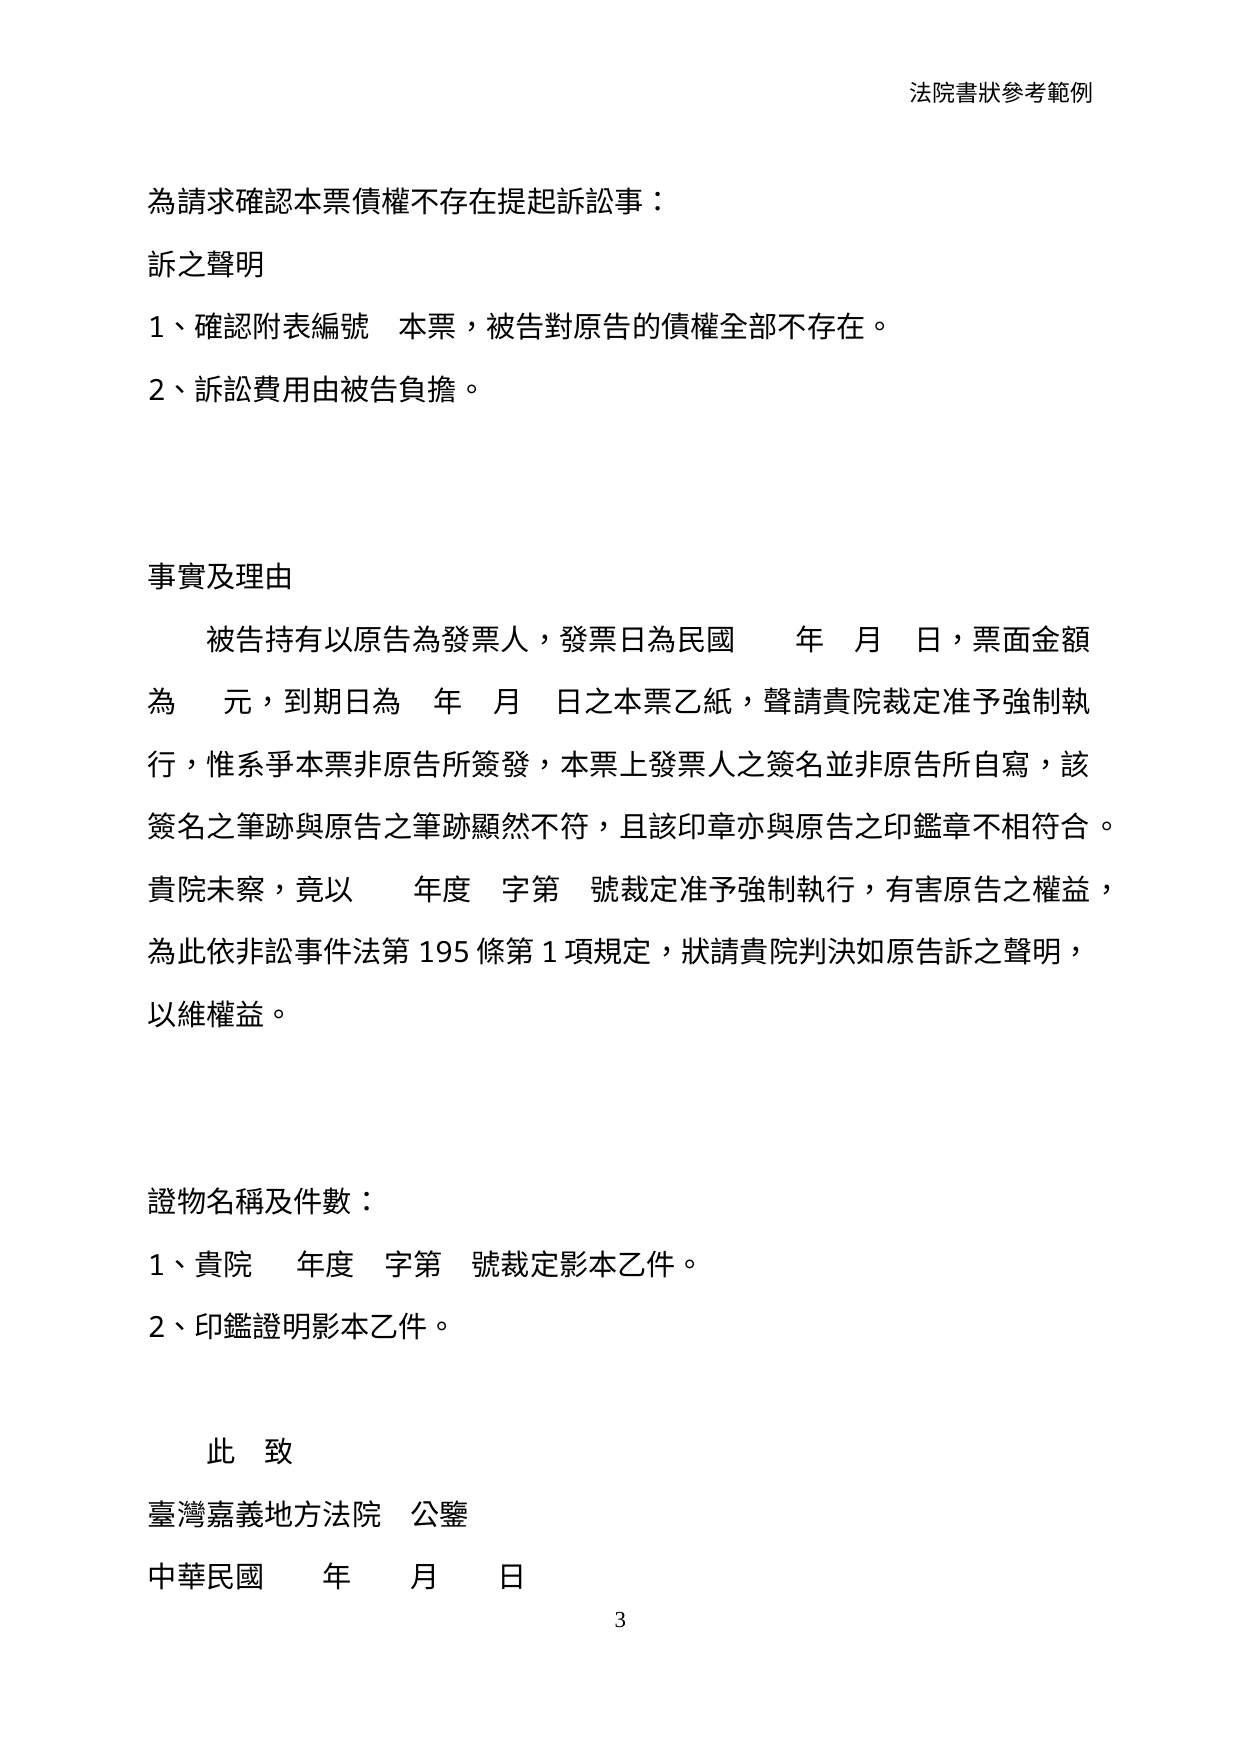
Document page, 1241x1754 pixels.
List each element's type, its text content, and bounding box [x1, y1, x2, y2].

list 訴訟費用由被告負擔。 [148, 346, 1092, 408]
list 印鑑證明影本乙件。 [148, 1283, 1092, 1346]
text 臺灣嘉義地方法院 公鑒 [148, 1471, 1092, 1533]
text 事實及理由 [148, 533, 1092, 596]
list 貴院 年度 字第 號裁定影本乙件。 [148, 1221, 1092, 1283]
text 為請求確認本票債權不存在提起訴訟事： [148, 158, 1092, 221]
text 此 致 [148, 1408, 1092, 1471]
text 中華民國 年 月 日 [148, 1533, 1092, 1596]
text 被告持有以原告為發票人，發票日為民國 年 月 日，票面金額為 元，到期日為 年 月 日之本票乙紙，聲請貴院裁定准予強制執行，惟系爭本票非原告所簽發，本票上發票人之簽名並非原告所自寫，該簽名之筆跡與原告之筆跡顯然不符，且該印章亦與原告之印鑑章不相符合。貴院未察，竟以 年度 字第 號裁定准予強制執行，有害原告之權益，為此依非訟事件法第195條第1項規定，狀請貴院判決如原告訴之聲明，以維權益。 [148, 596, 1092, 1033]
list 確認附表編號 本票，被告對原告的債權全部不存在。 [148, 283, 1092, 346]
text 訴之聲明 [148, 221, 1092, 283]
text 證物名稱及件數： [148, 1158, 1092, 1221]
